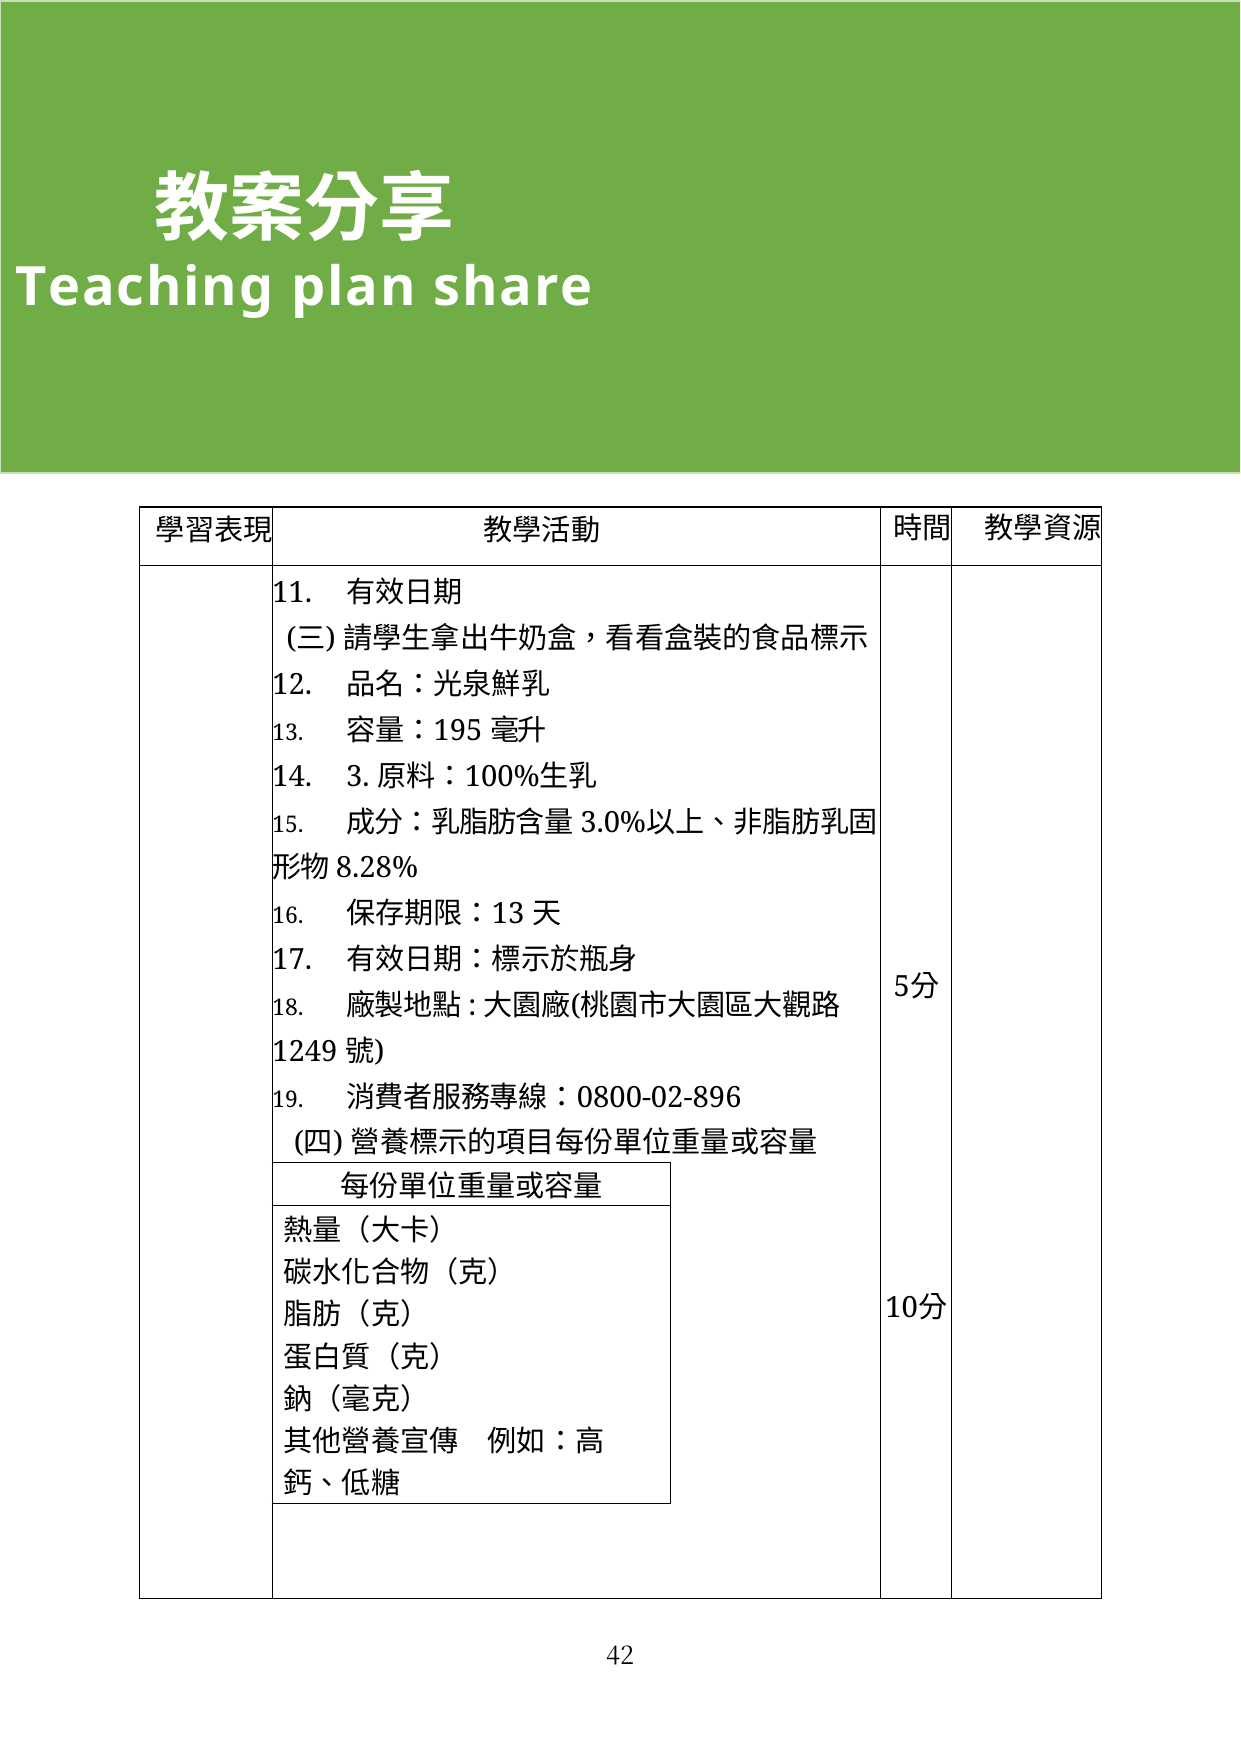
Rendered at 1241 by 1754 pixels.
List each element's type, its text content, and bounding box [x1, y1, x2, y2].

table_header 教學活動 [273, 508, 880, 565]
table_header 教學資源 [952, 508, 1101, 565]
table_cell 3 分 5 分 7 分 10分 5分 10分 [881, 566, 951, 602]
table_header 時間 [881, 508, 951, 565]
table_cell [952, 566, 1101, 1598]
table_header 學習表現 [140, 508, 272, 565]
table_cell [140, 566, 272, 1598]
table_cell 【活動一】飲食身分證 壹、準備活動 一、電腦、單槍 二、簡報 三、牛奶盒 四、學習單 貳、發展活動 一、引起動機 請學生拿出所準備的牛奶盒 說說看，牛奶盒有哪些資訊告訴我們？ 二、主要活動 (一) 認識食品標示 知道是哪一家製造商 了解吃了哪些食物、成份、添加物 避免吃到過期食品 知道吃進多少量(份量、熱量) (二) 食品標示的項目 產品名稱 內容物名稱及重量、容量、數量 食品添加物名稱、成份(色素、香料) 製造廠商、地址及電話 有效日期 (三) 請學生拿出牛奶盒，看看盒裝的食品標示 品名：光泉鮮乳 容量：195 毫升 3. 原料：100%生乳 成分：乳脂肪含量 3.0%以上、非脂肪乳固形物 8.28% 保存期限：13 天 有效日期：標示於瓶身 廠製地點 : 大園廠(桃園市大園區大觀路 1249 號) 消費者服務專線：0800-02-896 (四) 營養標示的項目每份單位重量或容量 參、綜合活動 一、計算熱量 小明買了一盒蘇打餅 二、發下學習單「小小標籤大作用」。 三、指導學生完成學習單。 ----------------第一節課 結束--------------- [273, 566, 880, 602]
table_cell 3 分 5 分 7 分 10分 5分 10分 [881, 1540, 951, 1598]
table_cell 【活動一】飲食身分證 壹、準備活動 一、電腦、單槍 二、簡報 三、牛奶盒 四、學習單 貳、發展活動 一、引起動機 請學生拿出所準備的牛奶盒 說說看，牛奶盒有哪些資訊告訴我們？ 二、主要活動 (一) 認識食品標示 知道是哪一家製造商 了解吃了哪些食物、成份、添加物 避免吃到過期食品 知道吃進多少量(份量、熱量) (二) 食品標示的項目 產品名稱 內容物名稱及重量、容量、數量 食品添加物名稱、成份(色素、香料) 製造廠商、地址及電話 有效日期 (三) 請學生拿出牛奶盒，看看盒裝的食品標示 品名：光泉鮮乳 容量：195 毫升 3. 原料：100%生乳 成分：乳脂肪含量 3.0%以上、非脂肪乳固形物 8.28% 保存期限：13 天 有效日期：標示於瓶身 廠製地點 : 大園廠(桃園市大園區大觀路 1249 號) 消費者服務專線：0800-02-896 (四) 營養標示的項目每份單位重量或容量 參、綜合活動 一、計算熱量 小明買了一盒蘇打餅 二、發下學習單「小小標籤大作用」。 三、指導學生完成學習單。 ----------------第一節課 結束--------------- [273, 1540, 880, 1598]
